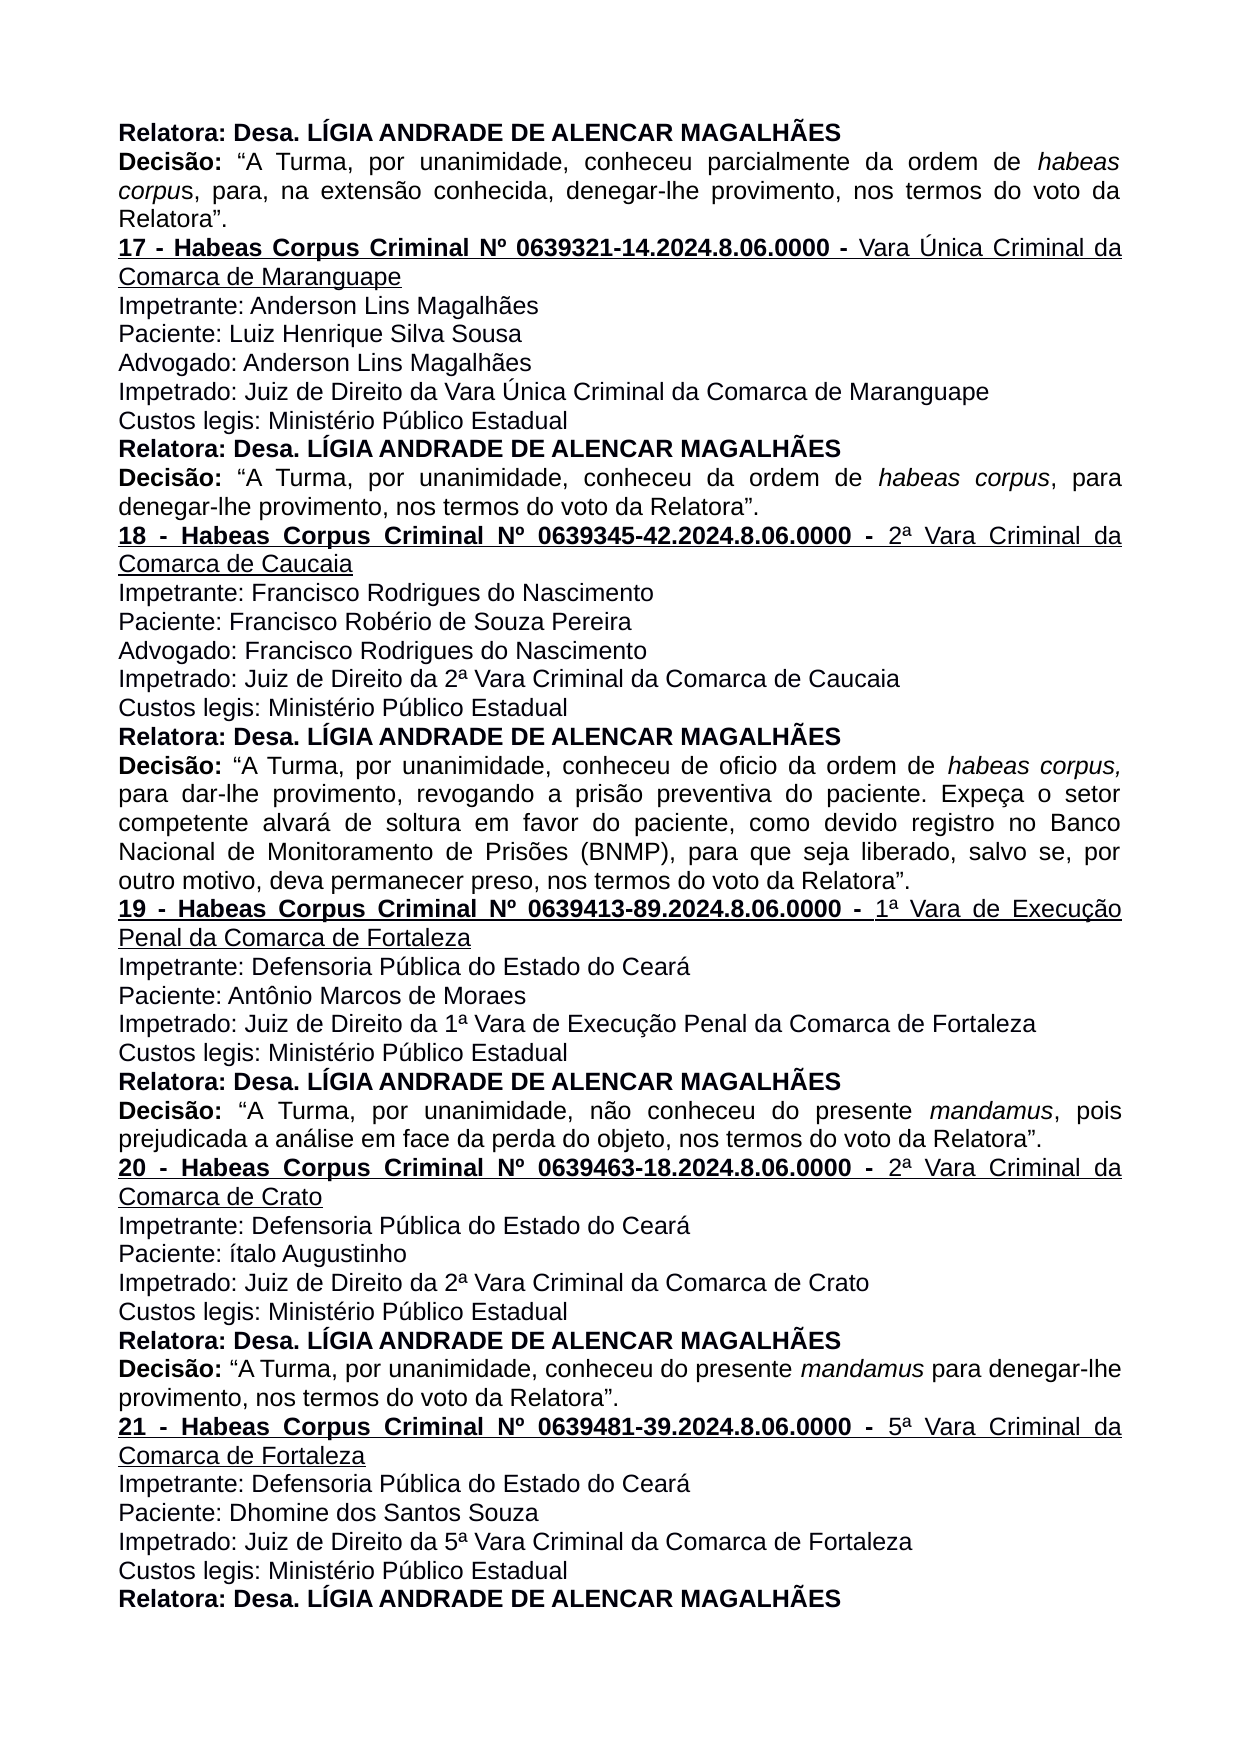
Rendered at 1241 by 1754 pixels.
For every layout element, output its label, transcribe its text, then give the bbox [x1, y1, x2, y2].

text Decisão: “A Turma, por unanimidade, conheceu parcialmente da ordem de habeas corpus, para, na extensão conhecida, denegar-lhe provimento, nos termos do voto da Relatora”. [118, 147, 1122, 233]
text Relatora: Desa. LÍGIA ANDRADE DE ALENCAR MAGALHÃES [118, 1067, 1122, 1096]
text Impetrante: Defensoria Pública do Estado do Ceará [118, 1211, 1122, 1239]
text Relatora: Desa. LÍGIA ANDRADE DE ALENCAR MAGALHÃES [118, 1584, 1122, 1613]
text 21 - Habeas Corpus Criminal Nº 0639481-39.2024.8.06.0000 - 5ª Vara Criminal da [118, 1412, 1122, 1437]
text Custos legis: Ministério Público Estadual [118, 1556, 1122, 1584]
text Decisão: “A Turma, por unanimidade, conheceu da ordem de habeas corpus, para denegar-lhe provimento, nos termos do voto da Relatora”. [118, 463, 1122, 521]
text Paciente: Dhomine dos Santos Souza [118, 1498, 1122, 1527]
text 20 - Habeas Corpus Criminal Nº 0639463-18.2024.8.06.0000 - 2ª Vara Criminal da [118, 1153, 1122, 1178]
text Relatora: Desa. LÍGIA ANDRADE DE ALENCAR MAGALHÃES [118, 722, 1122, 751]
text Custos legis: Ministério Público Estadual [118, 693, 1122, 722]
text Advogado: Anderson Lins Magalhães [118, 348, 1122, 377]
text Impetrado: Juiz de Direito da 2ª Vara Criminal da Comarca de Crato [118, 1268, 1122, 1297]
text Advogado: Francisco Rodrigues do Nascimento [118, 636, 1122, 664]
text Impetrante: Defensoria Pública do Estado do Ceará [118, 1469, 1122, 1498]
text Comarca de Crato [118, 1179, 1122, 1211]
text Decisão: “A Turma, por unanimidade, conheceu de oficio da ordem de habeas corpus, para dar-lhe provimento, revogando a prisão preventiva do paciente. Expeça o setor competente alvará de soltura em favor do paciente, como devido registro no Banco Nacional de Monitoramento de Prisões (BNMP), para que seja liberado, salvo se, por outro motivo, deva permanecer preso, nos termos do voto da Relatora”. [118, 751, 1122, 894]
text 18 - Habeas Corpus Criminal Nº 0639345-42.2024.8.06.0000 - 2ª Vara Criminal da [118, 521, 1122, 546]
text Impetrante: Defensoria Pública do Estado do Ceará [118, 952, 1122, 981]
text Decisão: “A Turma, por unanimidade, não conheceu do presente mandamus, pois prejudicada a análise em face da perda do objeto, nos termos do voto da Relatora”. [118, 1096, 1122, 1153]
text Impetrado: Juiz de Direito da 1ª Vara de Execução Penal da Comarca de Fortaleza [118, 1009, 1122, 1038]
text Custos legis: Ministério Público Estadual [118, 406, 1122, 434]
text Paciente: Luiz Henrique Silva Sousa [118, 319, 1122, 348]
text Custos legis: Ministério Público Estadual [118, 1038, 1122, 1067]
text 17 - Habeas Corpus Criminal Nº 0639321-14.2024.8.06.0000 - Vara Única Criminal da [118, 233, 1122, 258]
text Impetrado: Juiz de Direito da 5ª Vara Criminal da Comarca de Fortaleza [118, 1527, 1122, 1556]
text Relatora: Desa. LÍGIA ANDRADE DE ALENCAR MAGALHÃES [118, 118, 1122, 147]
text Relatora: Desa. LÍGIA ANDRADE DE ALENCAR MAGALHÃES [118, 1326, 1122, 1354]
text Comarca de Fortaleza [118, 1438, 1122, 1469]
text Impetrante: Francisco Rodrigues do Nascimento [118, 578, 1122, 607]
text Impetrado: Juiz de Direito da 2ª Vara Criminal da Comarca de Caucaia [118, 664, 1122, 693]
text Comarca de Caucaia [118, 547, 1122, 578]
text Relatora: Desa. LÍGIA ANDRADE DE ALENCAR MAGALHÃES [118, 434, 1122, 463]
text Paciente: ítalo Augustinho [118, 1239, 1122, 1268]
text Impetrado: Juiz de Direito da Vara Única Criminal da Comarca de Maranguape [118, 377, 1122, 406]
text Impetrante: Anderson Lins Magalhães [118, 291, 1122, 319]
text Paciente: Francisco Robério de Souza Pereira [118, 607, 1122, 636]
text Decisão: “A Turma, por unanimidade, conheceu do presente mandamus para denegar-lhe provimento, nos termos do voto da Relatora”. [118, 1354, 1122, 1412]
text Paciente: Antônio Marcos de Moraes [118, 981, 1122, 1009]
text Custos legis: Ministério Público Estadual [118, 1297, 1122, 1326]
text Comarca de Maranguape [118, 259, 1122, 291]
text 19 - Habeas Corpus Criminal Nº 0639413-89.2024.8.06.0000 - 1ª Vara de Execução Penal da Comarca de Fortaleza [118, 894, 1122, 952]
